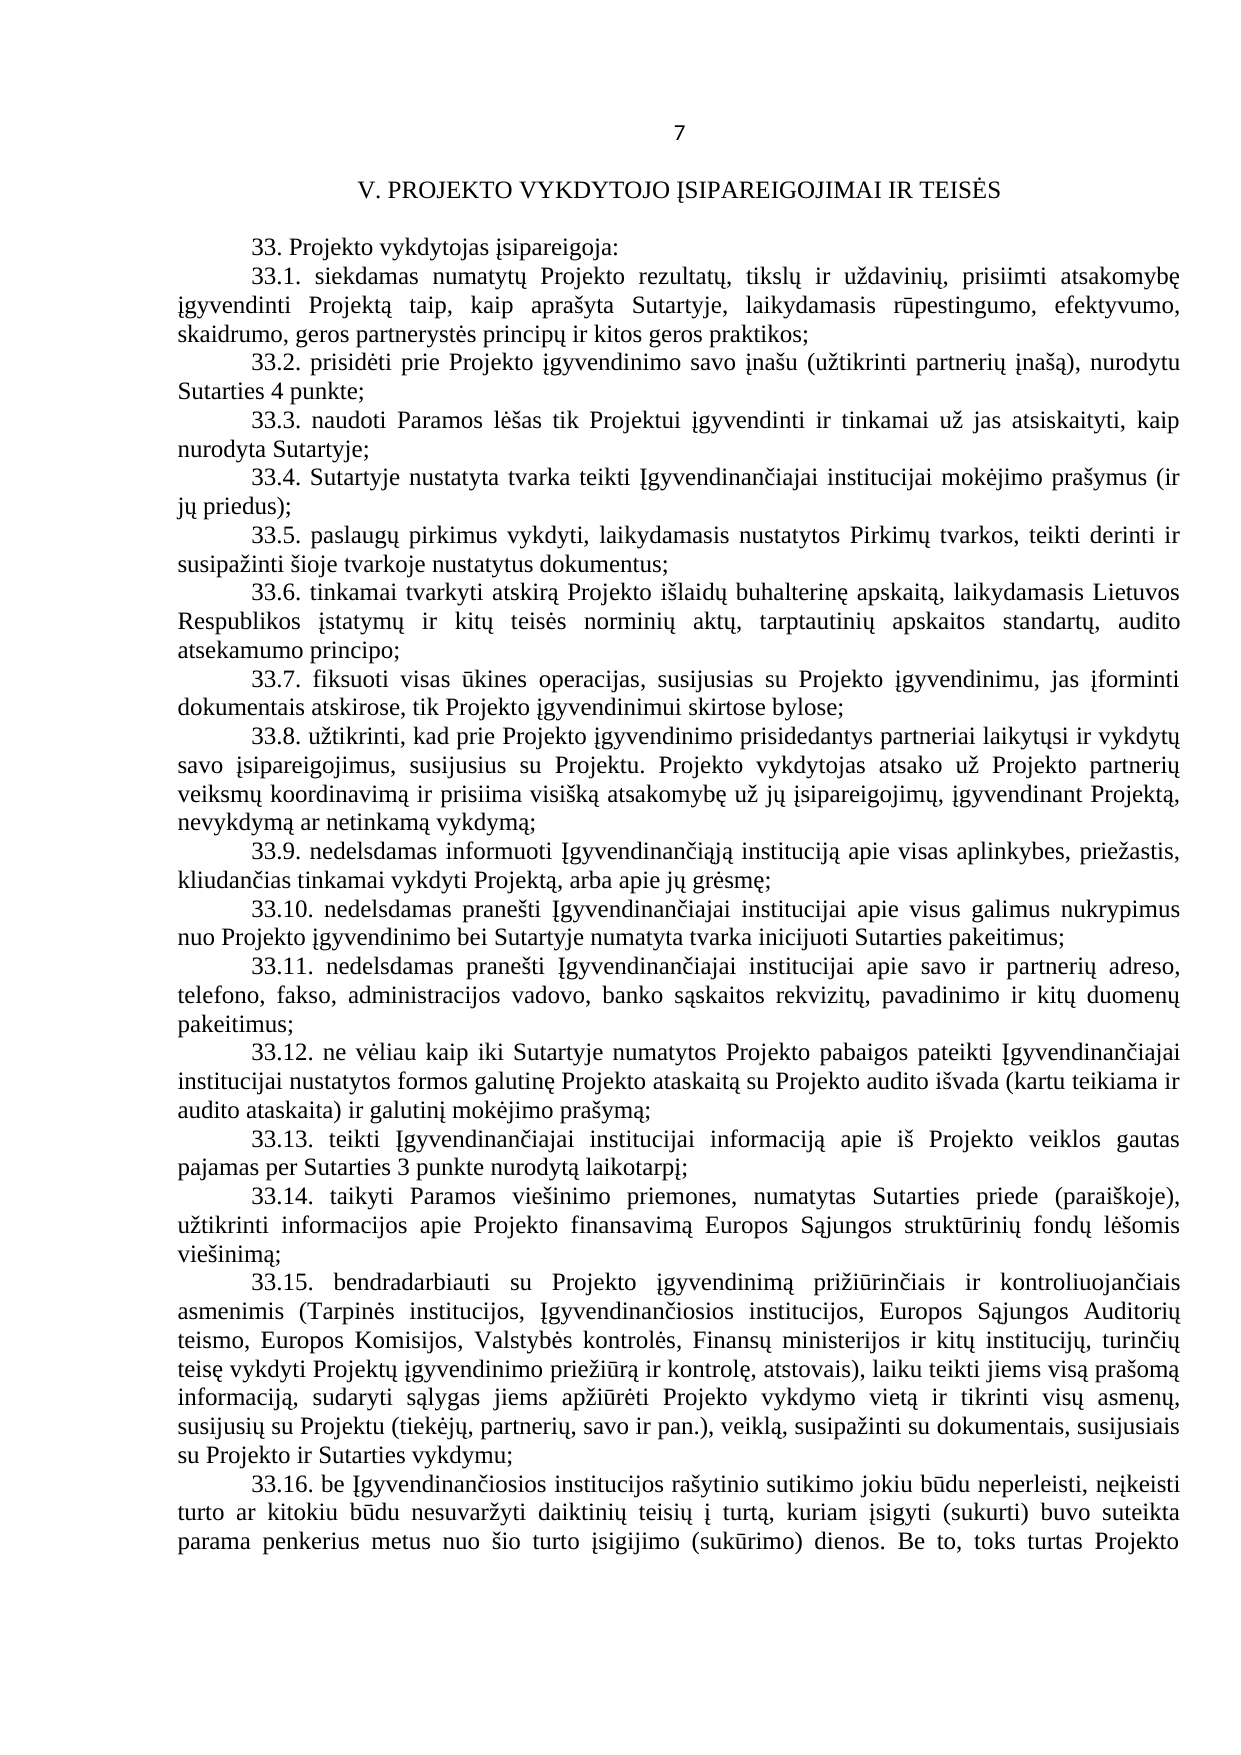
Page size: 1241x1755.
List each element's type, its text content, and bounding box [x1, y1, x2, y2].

text 33.11. nedelsdamas pranešti Įgyvendinančiajai institucijai apie savo ir partnerių adreso, telefono, fakso, administracijos vadovo, banko sąskaitos rekvizitų, pavadinimo ir kitų duomenų pakeitimus; [177, 951, 1181, 1037]
text 33.12. ne vėliau kaip iki Sutartyje numatytos Projekto pabaigos pateikti Įgyvendinančiajai institucijai nustatytos formos galutinę Projekto ataskaitą su Projekto audito išvada (kartu teikiama ir audito ataskaita) ir galutinį mokėjimo prašymą; [177, 1037, 1181, 1124]
text 33.4. Sutartyje nustatyta tvarka teikti Įgyvendinančiajai institucijai mokėjimo prašymus (ir jų priedus); [177, 462, 1181, 520]
text 33.6. tinkamai tvarkyti atskirą Projekto išlaidų buhalterinę apskaitą, laikydamasis Lietuvos Respublikos įstatymų ir kitų teisės norminių aktų, tarptautinių apskaitos standartų, audito atsekamumo principo; [177, 577, 1181, 664]
text 33.13. teikti Įgyvendinančiajai institucijai informaciją apie iš Projekto veiklos gautas pajamas per Sutarties 3 punkte nurodytą laikotarpį; [177, 1124, 1181, 1181]
text 33.7. fiksuoti visas ūkines operacijas, susijusias su Projekto įgyvendinimu, jas įforminti dokumentais atskirose, tik Projekto įgyvendinimui skirtose bylose; [177, 664, 1181, 721]
text 33.8. užtikrinti, kad prie Projekto įgyvendinimo prisidedantys partneriai laikytųsi ir vykdytų savo įsipareigojimus, susijusius su Projektu. Projekto vykdytojas atsako už Projekto partnerių veiksmų koordinavimą ir prisiima visišką atsakomybę už jų įsipareigojimų, įgyvendinant Projektą, nevykdymą ar netinkamą vykdymą; [177, 721, 1181, 836]
text 33.9. nedelsdamas informuoti Įgyvendinančiąją instituciją apie visas aplinkybes, priežastis, kliudančias tinkamai vykdyti Projektą, arba apie jų grėsmę; [177, 836, 1181, 894]
text 33.2. prisidėti prie Projekto įgyvendinimo savo įnašu (užtikrinti partnerių įnašą), nurodytu Sutarties 4 punkte; [177, 347, 1181, 405]
text 33.5. paslaugų pirkimus vykdyti, laikydamasis nustatytos Pirkimų tvarkos, teikti derinti ir susipažinti šioje tvarkoje nustatytus dokumentus; [177, 520, 1181, 577]
text 33.3. naudoti Paramos lėšas tik Projektui įgyvendinti ir tinkamai už jas atsiskaityti, kaip nurodyta Sutartyje; [177, 405, 1181, 462]
text 33.10. nedelsdamas pranešti Įgyvendinančiajai institucijai apie visus galimus nukrypimus nuo Projekto įgyvendinimo bei Sutartyje numatyta tvarka inicijuoti Sutarties pakeitimus; [177, 894, 1181, 951]
text V. PROJEKTO VYKDYTOJO ĮSIPAREIGOJIMAI IR TEISĖS [177, 175, 1181, 204]
text 33.15. bendradarbiauti su Projekto įgyvendinimą prižiūrinčiais ir kontroliuojančiais asmenimis (Tarpinės institucijos, Įgyvendinančiosios institucijos, Europos Sąjungos Auditorių teismo, Europos Komisijos, Valstybės kontrolės, Finansų ministerijos ir kitų institucijų, turinčių teisę vykdyti Projektų įgyvendinimo priežiūrą ir kontrolę, atstovais), laiku teikti jiems visą prašomą informaciją, sudaryti sąlygas jiems apžiūrėti Projekto vykdymo vietą ir tikrinti visų asmenų, susijusių su Projektu (tiekėjų, partnerių, savo ir pan.), veiklą, susipažinti su dokumentais, susijusiais su Projekto ir Sutarties vykdymu; [177, 1267, 1181, 1469]
text 33.14. taikyti Paramos viešinimo priemones, numatytas Sutarties priede (paraiškoje), užtikrinti informacijos apie Projekto finansavimą Europos Sąjungos struktūrinių fondų lėšomis viešinimą; [177, 1181, 1181, 1267]
text 33.16. be Įgyvendinančiosios institucijos rašytinio sutikimo jokiu būdu neperleisti, neįkeisti turto ar kitokiu būdu nesuvaržyti daiktinių teisių į turtą, kuriam įsigyti (sukurti) buvo suteikta parama penkerius metus nuo šio turto įsigijimo (sukūrimo) dienos. Be to, toks turtas Projekto [177, 1469, 1181, 1555]
text 33. Projekto vykdytojas įsipareigoja: [177, 232, 1181, 261]
text 33.1. siekdamas numatytų Projekto rezultatų, tikslų ir uždavinių, prisiimti atsakomybę įgyvendinti Projektą taip, kaip aprašyta Sutartyje, laikydamasis rūpestingumo, efektyvumo, skaidrumo, geros partnerystės principų ir kitos geros praktikos; [177, 261, 1181, 347]
